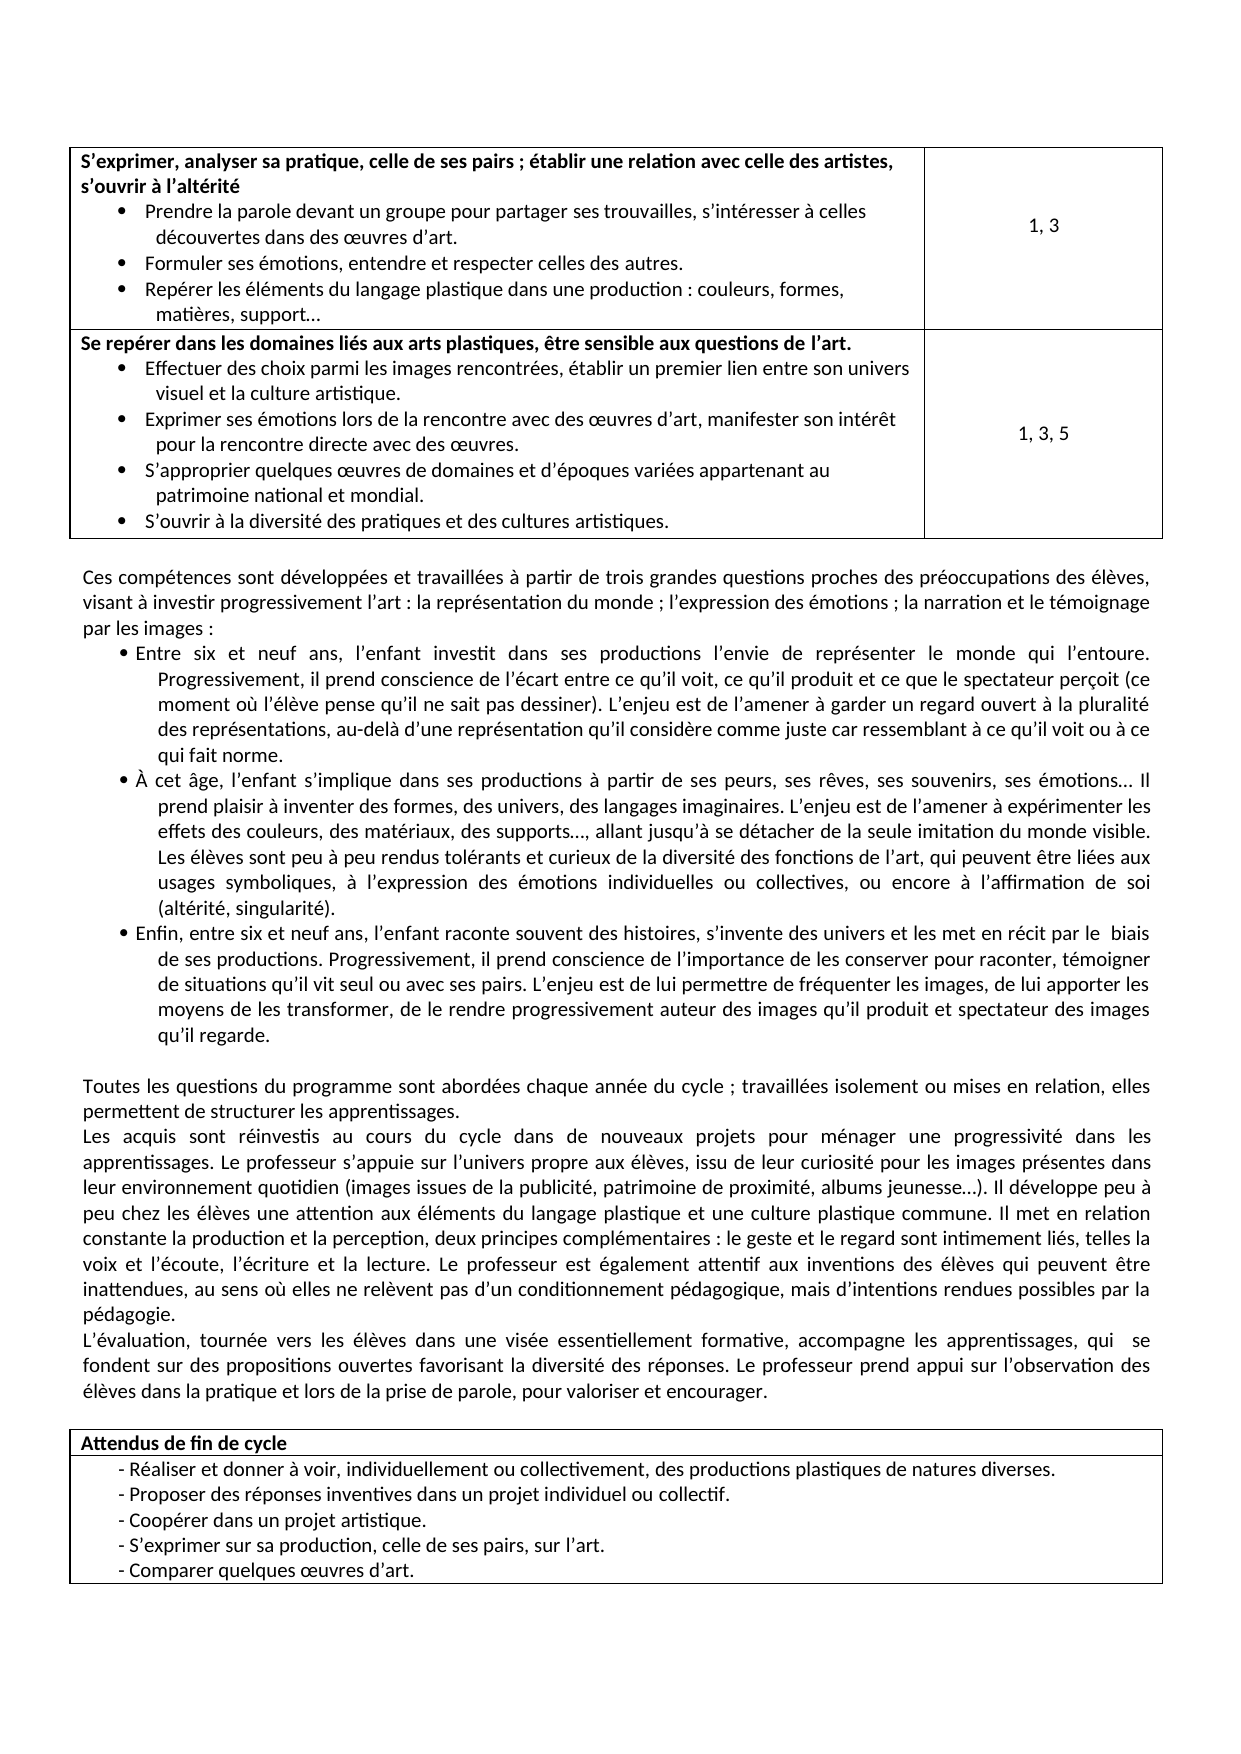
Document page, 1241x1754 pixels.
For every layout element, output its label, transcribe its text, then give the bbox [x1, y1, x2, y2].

list À cet âge, l’enfant s’implique dans ses productions à partir de ses peurs, ses rêves, ses souvenirs, ses émotions… Il prend plaisir à inventer des formes, des univers, des langages imaginaires. L’enjeu est de l’amener à expérimenter les effets des couleurs, des matériaux, des supports…, allant jusqu’à se détacher de la seule imitation du monde visible. Les élèves sont peu à peu rendus tolérants et curieux de la diversité des fonctions de l’art, qui peuvent être liées aux usages symboliques, à l’expression des émotions individuelles ou collectives, ou encore à l’affirmation de soi (altérité, singularité). [120, 768, 1153, 920]
text Toutes les questions du programme sont abordées chaque année du cycle ; travaillées isolement ou mises en relation, elles permettent de structurer les apprentissages. [83, 1073, 1153, 1124]
list Enfin, entre six et neuf ans, l’enfant raconte souvent des histoires, s’invente des univers et les met en récit par le biais de ses productions. Progressivement, il prend conscience de l’importance de les conserver pour raconter, témoigner de situations qu’il vit seul ou avec ses pairs. L’enjeu est de lui permettre de fréquenter les images, de lui apporter les moyens de les transformer, de le rendre progressivement auteur des images qu’il produit et spectateur des images qu’il regarde. [120, 920, 1152, 1047]
table_header S’exprimer, analyser sa pratique, celle de ses pairs ; établir une relation avec celle des artistes, s’ouvrir à l’altérité Prendre la parole devant un groupe pour partager ses trouvailles, s’intéresser à celles découvertes dans des œuvres d’art. Formuler ses émotions, entendre et respecter celles des autres. Repérer les éléments du langage plastique dans une production : couleurs, formes, matières, support… [71, 148, 924, 329]
list Entre six et neuf ans, l’enfant investit dans ses productions l’envie de représenter le monde qui l’entoure. Progressivement, il prend conscience de l’écart entre ce qu’il voit, ce qu’il produit et ce que le spectateur perçoit (ce moment où l’élève pense qu’il ne sait pas dessiner). L’enjeu est de l’amener à garder un regard ouvert à la pluralité des représentations, au-delà d’une représentation qu’il considère comme juste car ressemblant à ce qu’il voit ou à ce qui fait norme. [120, 640, 1153, 767]
table_cell Réaliser et donner à voir, individuellement ou collectivement, des productions plastiques de natures diverses. Proposer des réponses inventives dans un projet individuel ou collectif. Coopérer dans un projet artistique. S’exprimer sur sa production, celle de ses pairs, sur l’art. Comparer quelques œuvres d’art. [71, 1456, 1162, 1583]
text Les acquis sont réinvestis au cours du cycle dans de nouveaux projets pour ménager une progressivité dans les apprentissages. Le professeur s’appuie sur l’univers propre aux élèves, issu de leur curiosité pour les images présentes dans leur environnement quotidien (images issues de la publicité, patrimoine de proximité, albums jeunesse…). Il développe peu à peu chez les élèves une attention aux éléments du langage plastique et une culture plastique commune. Il met en relation constante la production et la perception, deux principes complémentaires : le geste et le regard sont intimement liés, telles la voix et l’écoute, l’écriture et la lecture. Le professeur est également attentif aux inventions des élèves qui peuvent être inattendues, au sens où elles ne relèvent pas d’un conditionnement pédagogique, mais d’intentions rendues possibles par la pédagogie. [83, 1124, 1153, 1327]
table_header Attendus de fin de cycle [71, 1430, 1162, 1455]
table_cell Se repérer dans les domaines liés aux arts plastiques, être sensible aux questions de l’art. Effectuer des choix parmi les images rencontrées, établir un premier lien entre son univers visuel et la culture artistique. Exprimer ses émotions lors de la rencontre avec des œuvres d’art, manifester son intérêt pour la rencontre directe avec des œuvres. S’approprier quelques œuvres de domaines et d’époques variées appartenant au patrimoine national et mondial. S’ouvrir à la diversité des pratiques et des cultures artistiques. [71, 330, 924, 538]
text Ces compétences sont développées et travaillées à partir de trois grandes questions proches des préoccupations des élèves, visant à investir progressivement l’art : la représentation du monde ; l’expression des émotions ; la narration et le témoignage par les images : [83, 564, 1153, 640]
table_cell 1, 3, 5 [925, 330, 1162, 538]
text L’évaluation, tournée vers les élèves dans une visée essentiellement formative, accompagne les apprentissages, qui se fondent sur des propositions ouvertes favorisant la diversité des réponses. Le professeur prend appui sur l’observation des élèves dans la pratique et lors de la prise de parole, pour valoriser et encourager. [83, 1327, 1153, 1403]
table_header 1, 3 [925, 148, 1162, 329]
